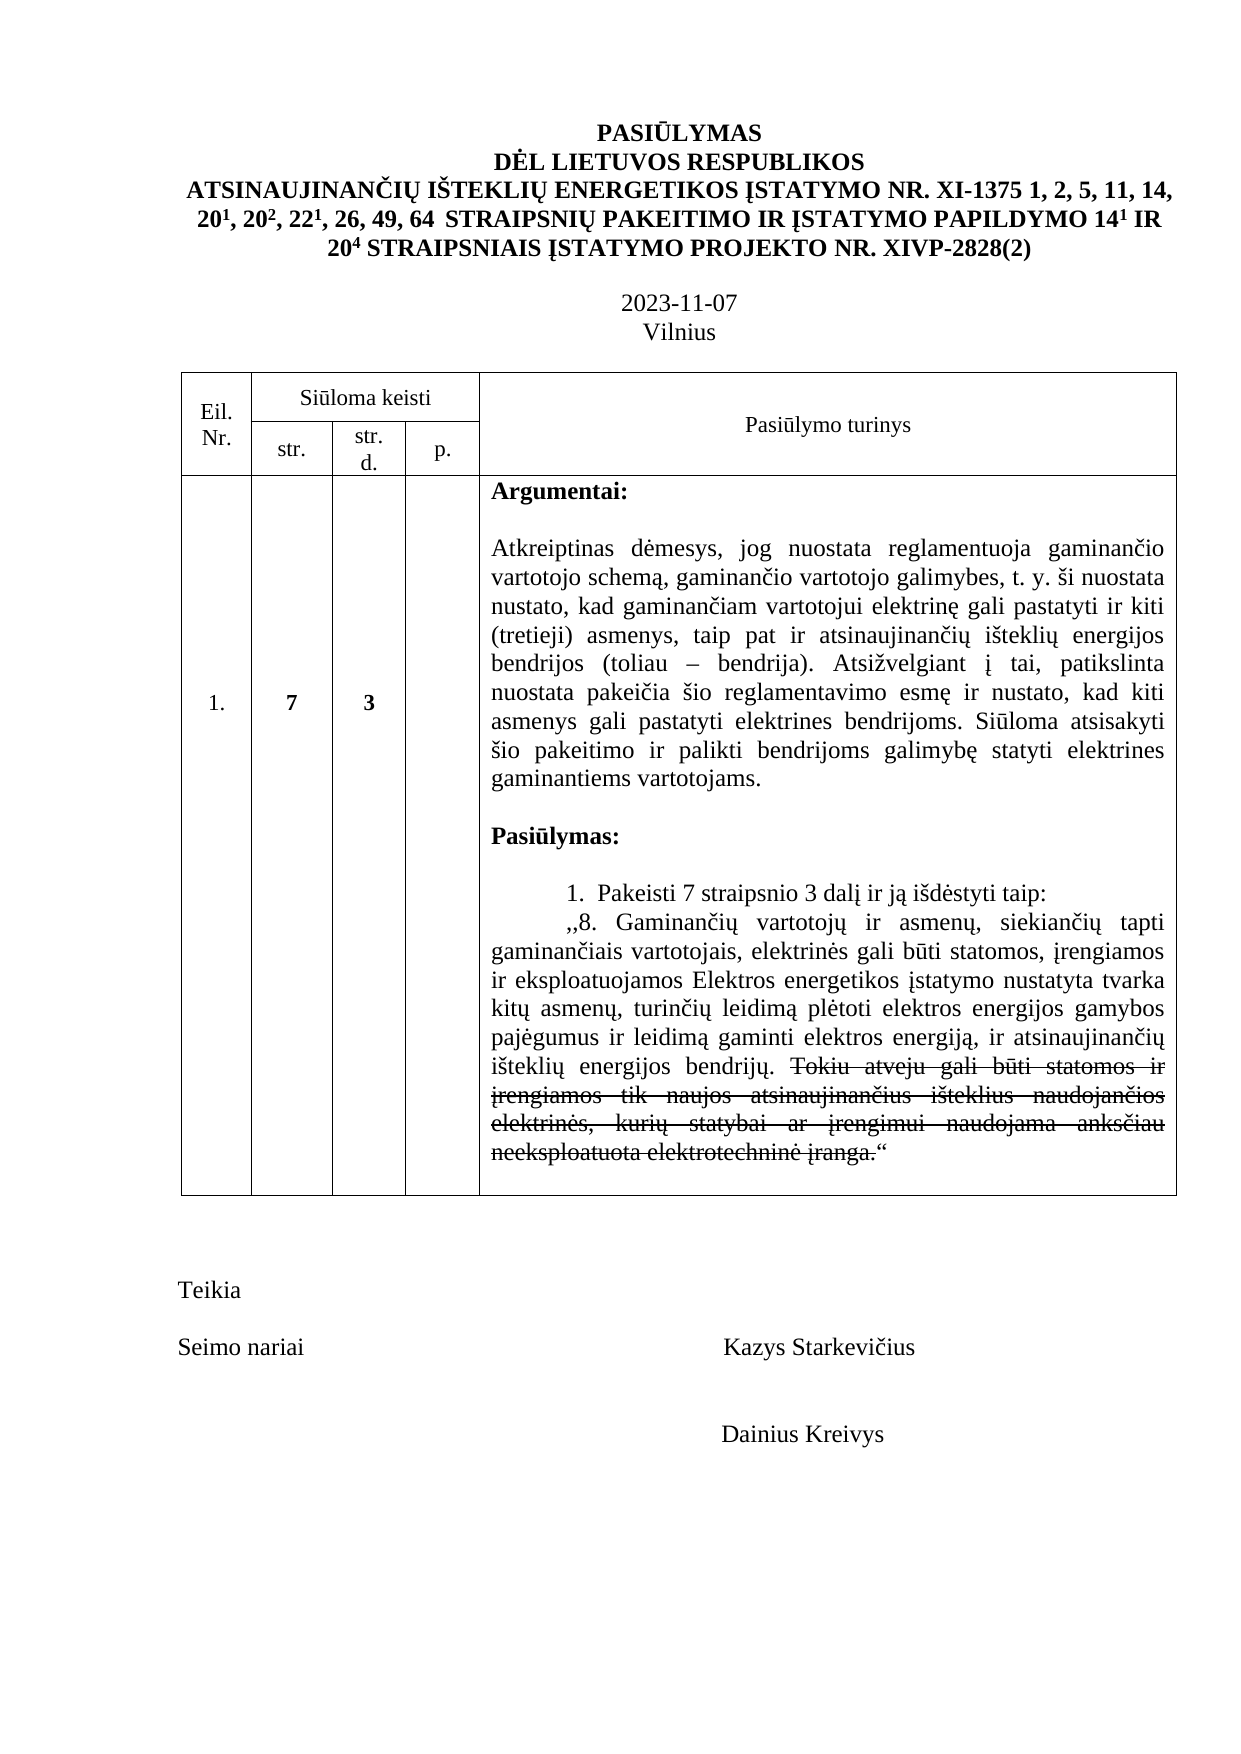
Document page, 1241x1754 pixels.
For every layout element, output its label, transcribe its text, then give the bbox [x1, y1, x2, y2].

table_cell str. d. [333, 422, 405, 475]
text PASIŪLYMAS [177, 118, 1181, 147]
table_cell 7 [252, 476, 332, 1195]
table_cell str. [252, 422, 332, 475]
text DĖL LIETUVOS RESPUBLIKOS [177, 147, 1181, 176]
table_cell Argumentai: Atkreiptinas dėmesys, jog nuostata reglamentuoja gaminančio vartotojo schemą, gaminančio vartotojo galimybes, t. y. ši nuostata nustato, kad gaminančiam vartotojui elektrinę gali pastatyti ir kiti (tretieji) asmenys, taip pat ir atsinaujinančių išteklių energijos bendrijos (toliau – bendrija). Atsižvelgiant į tai, patikslinta nuostata pakeičia šio reglamentavimo esmę ir nustato, kad kiti asmenys gali pastatyti elektrines bendrijoms. Siūloma atsisakyti šio pakeitimo ir palikti bendrijoms galimybę statyti elektrines gaminantiems vartotojams. Pasiūlymas: Pakeisti 7 straipsnio 3 dalį ir ją išdėstyti taip: ,,8. Gaminančių vartotojų ir asmenų, siekiančių tapti gaminančiais vartotojais, elektrinės gali būti statomos, įrengiamos ir eksploatuojamos Elektros energetikos įstatymo nustatyta tvarka kitų asmenų, turinčių leidimą plėtoti elektros energijos gamybos pajėgumus ir leidimą gaminti elektros energiją, ir atsinaujinančių išteklių energijos bendrijų. Tokiu atveju gali būti statomos ir įrengiamos tik naujos atsinaujinančius išteklius naudojančios elektrinės, kurių statybai ar įrengimui naudojama anksčiau neeksploatuota elektrotechninė įranga.“ [480, 476, 1176, 1195]
table_header Siūloma keisti [252, 373, 479, 421]
text ATSINAUJINANČIŲ IŠTEKLIŲ ENERGETIKOS ĮSTATYMO NR. XI-1375 1, 2, 5, 11, 14, 201, 202, 221, 26, 49, 64 STRAIPSNIŲ PAKEITIMO IR ĮSTATYMO PAPILDYMO 141 IR 204 STRAIPSNIAIS ĮSTATYMO PROJEKTO nR. XIVP-2828(2) [177, 176, 1181, 262]
table_header Eil. Nr. [182, 373, 251, 475]
table_cell 1. [182, 476, 251, 1195]
text 2023-11-07 [177, 288, 1181, 317]
table_cell [406, 476, 479, 1195]
text Seimo nariai Kazys Starkevičius [177, 1332, 1181, 1361]
table_cell 3 [333, 476, 405, 1195]
table_cell p. [406, 422, 479, 475]
table_header Pasiūlymo turinys [480, 373, 1176, 475]
text Vilnius [177, 317, 1181, 346]
text Teikia [177, 1275, 1181, 1304]
text Dainius Kreivys [177, 1419, 1181, 1447]
